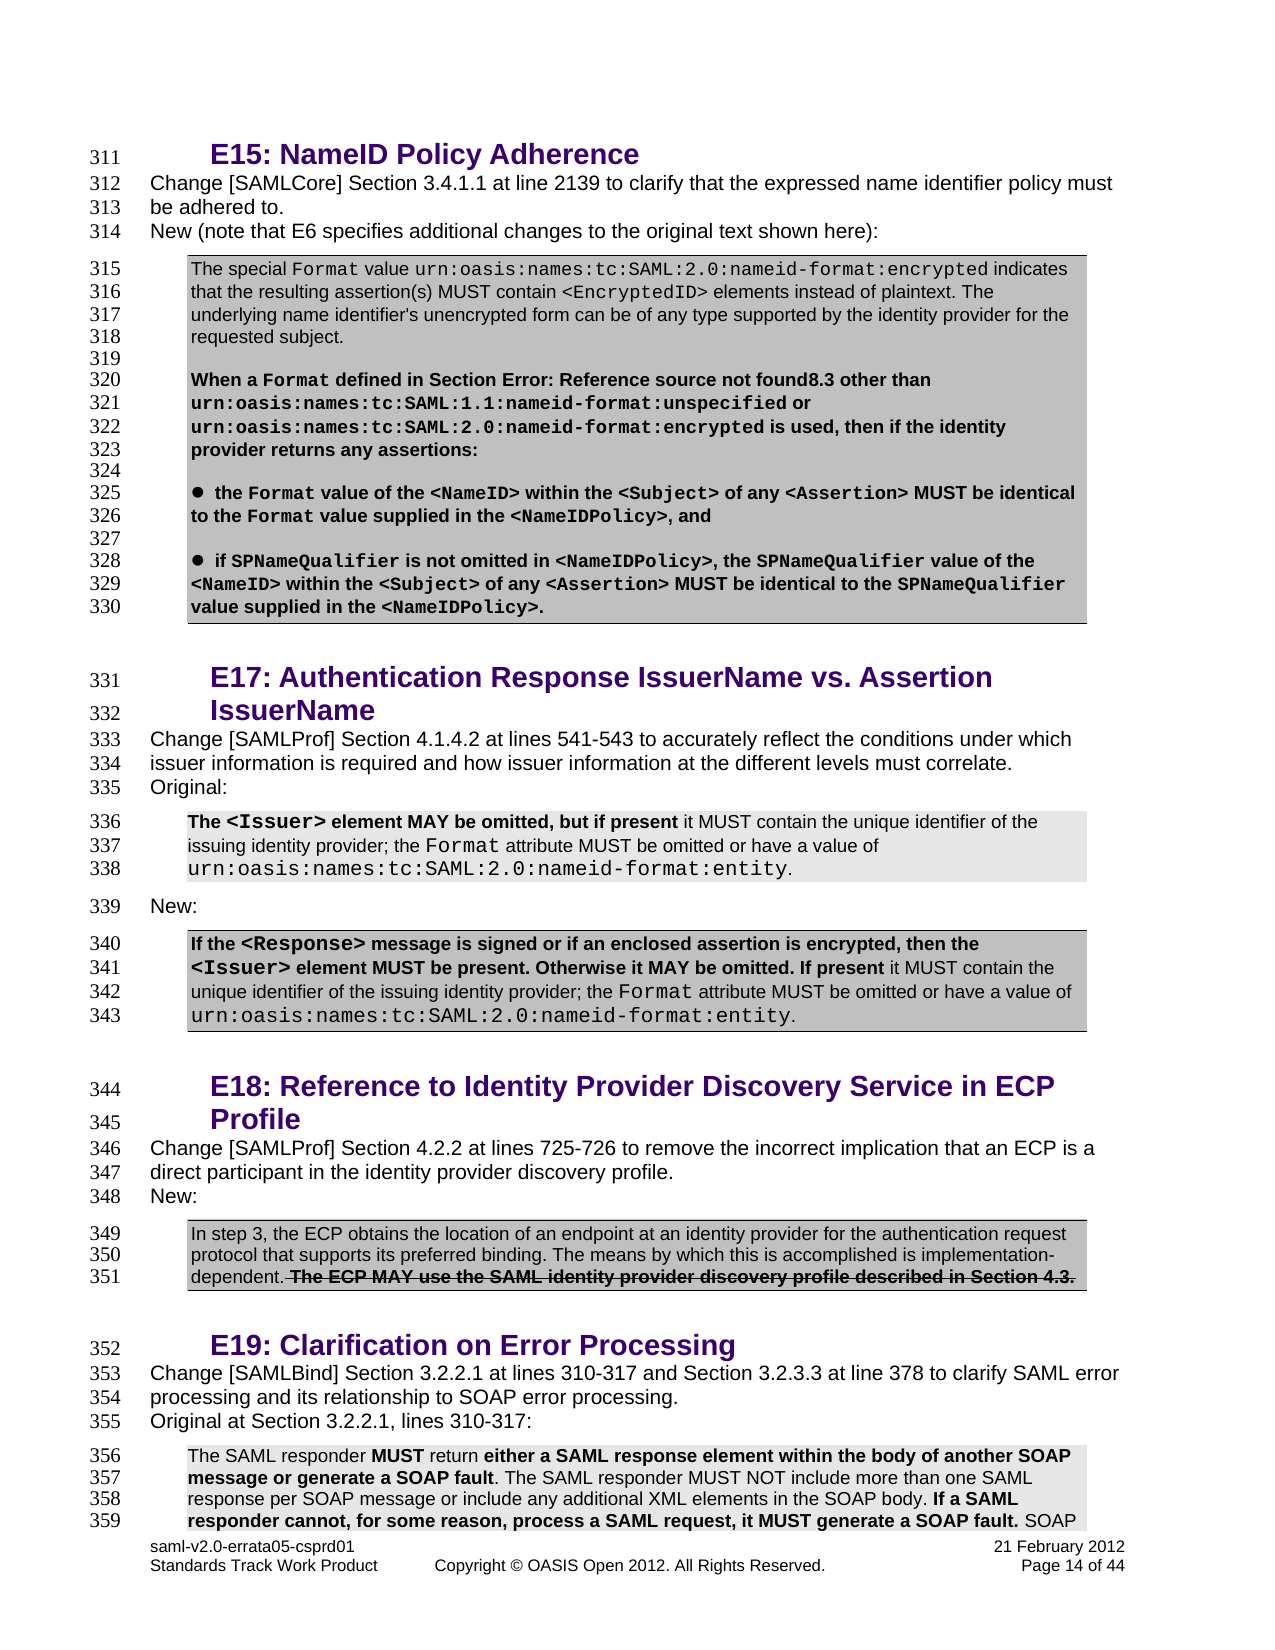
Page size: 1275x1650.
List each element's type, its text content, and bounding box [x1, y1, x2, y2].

text The SAML responder MUST return either a SAML response element within the body of another SOAP message or generate a SOAP fault. The SAML responder MUST NOT include more than one SAML response per SOAP message or include any additional XML elements in the SOAP body. If a SAML responder cannot, for some reason, process a SAML request, it MUST generate a SOAP fault. SOAP [187, 1445, 1087, 1531]
text The special Format value urn:oasis:names:tc:SAML:2.0:nameid-format:encrypted indicates that the resulting assertion(s) MUST contain <EncryptedID> elements instead of plaintext. The underlying name identifier's unencrypted form can be of any type supported by the identity provider for the requested subject. When a Format defined in Section Error: Reference source not found8.3 other than urn:oasis:names:tc:SAML:1.1:nameid-format:unspecified or urn:oasis:names:tc:SAML:2.0:nameid-format:encrypted is used, then if the identity provider returns any assertions:  the Format value of the <NameID> within the <Subject> of any <Assertion> MUST be identical to the Format value supplied in the <NameIDPolicy>, and  if SPNameQualifier is not omitted in <NameIDPolicy>, the SPNameQualifier value of the <NameID> within the <Subject> of any <Assertion> MUST be identical to the SPNameQualifier value supplied in the <NameIDPolicy>. [187, 256, 1087, 623]
subtitle E18: Reference to Identity Provider Discovery Service in ECP Profile [150, 1069, 1125, 1136]
text The <Issuer> element MAY be omitted, but if present it MUST contain the unique identifier of the issuing identity provider; the Format attribute MUST be omitted or have a value of urn:oasis:names:tc:SAML:2.0:nameid-format:entity. [187, 811, 1087, 882]
text New (note that E6 specifies additional changes to the original text shown here): [150, 219, 1125, 243]
text Change [SAMLProf] Section 4.1.4.2 at lines 541-543 to accurately reflect the conditions under which issuer information is required and how issuer information at the different levels must correlate. [150, 727, 1125, 774]
subtitle E17: Authentication Response IssuerName vs. Assertion IssuerName [150, 659, 1125, 727]
text Change [SAMLCore] Section 3.4.1.1 at line 2139 to clarify that the expressed name identifier policy must be adhered to. [150, 171, 1125, 219]
text New: [150, 894, 1125, 918]
subtitle E15: NameID Policy Adherence [150, 137, 1125, 171]
subtitle E19: Clarification on Error Processing [150, 1327, 1125, 1361]
text If the <Response> message is signed or if an enclosed assertion is encrypted, then the <Issuer> element MUST be present. Otherwise it MAY be omitted. If present it MUST contain the unique identifier of the issuing identity provider; the Format attribute MUST be omitted or have a value of urn:oasis:names:tc:SAML:2.0:nameid-format:entity. [187, 931, 1087, 1032]
text In step 3, the ECP obtains the location of an endpoint at an identity provider for the authentication request protocol that supports its preferred binding. The means by which this is accomplished is implementation-dependent. The ECP MAY use the SAML identity provider discovery profile described in Section 4.3. [187, 1221, 1087, 1291]
text New: [150, 1184, 1125, 1208]
text Change [SAMLProf] Section 4.2.2 at lines 725-726 to remove the incorrect implication that an ECP is a direct participant in the identity provider discovery profile. [150, 1136, 1125, 1184]
text Original: [150, 774, 1125, 798]
text Change [SAMLBind] Section 3.2.2.1 at lines 310-317 and Section 3.2.3.3 at line 378 to clarify SAML error processing and its relationship to SOAP error processing. [150, 1361, 1125, 1409]
text Original at Section 3.2.2.1, lines 310-317: [150, 1409, 1125, 1433]
